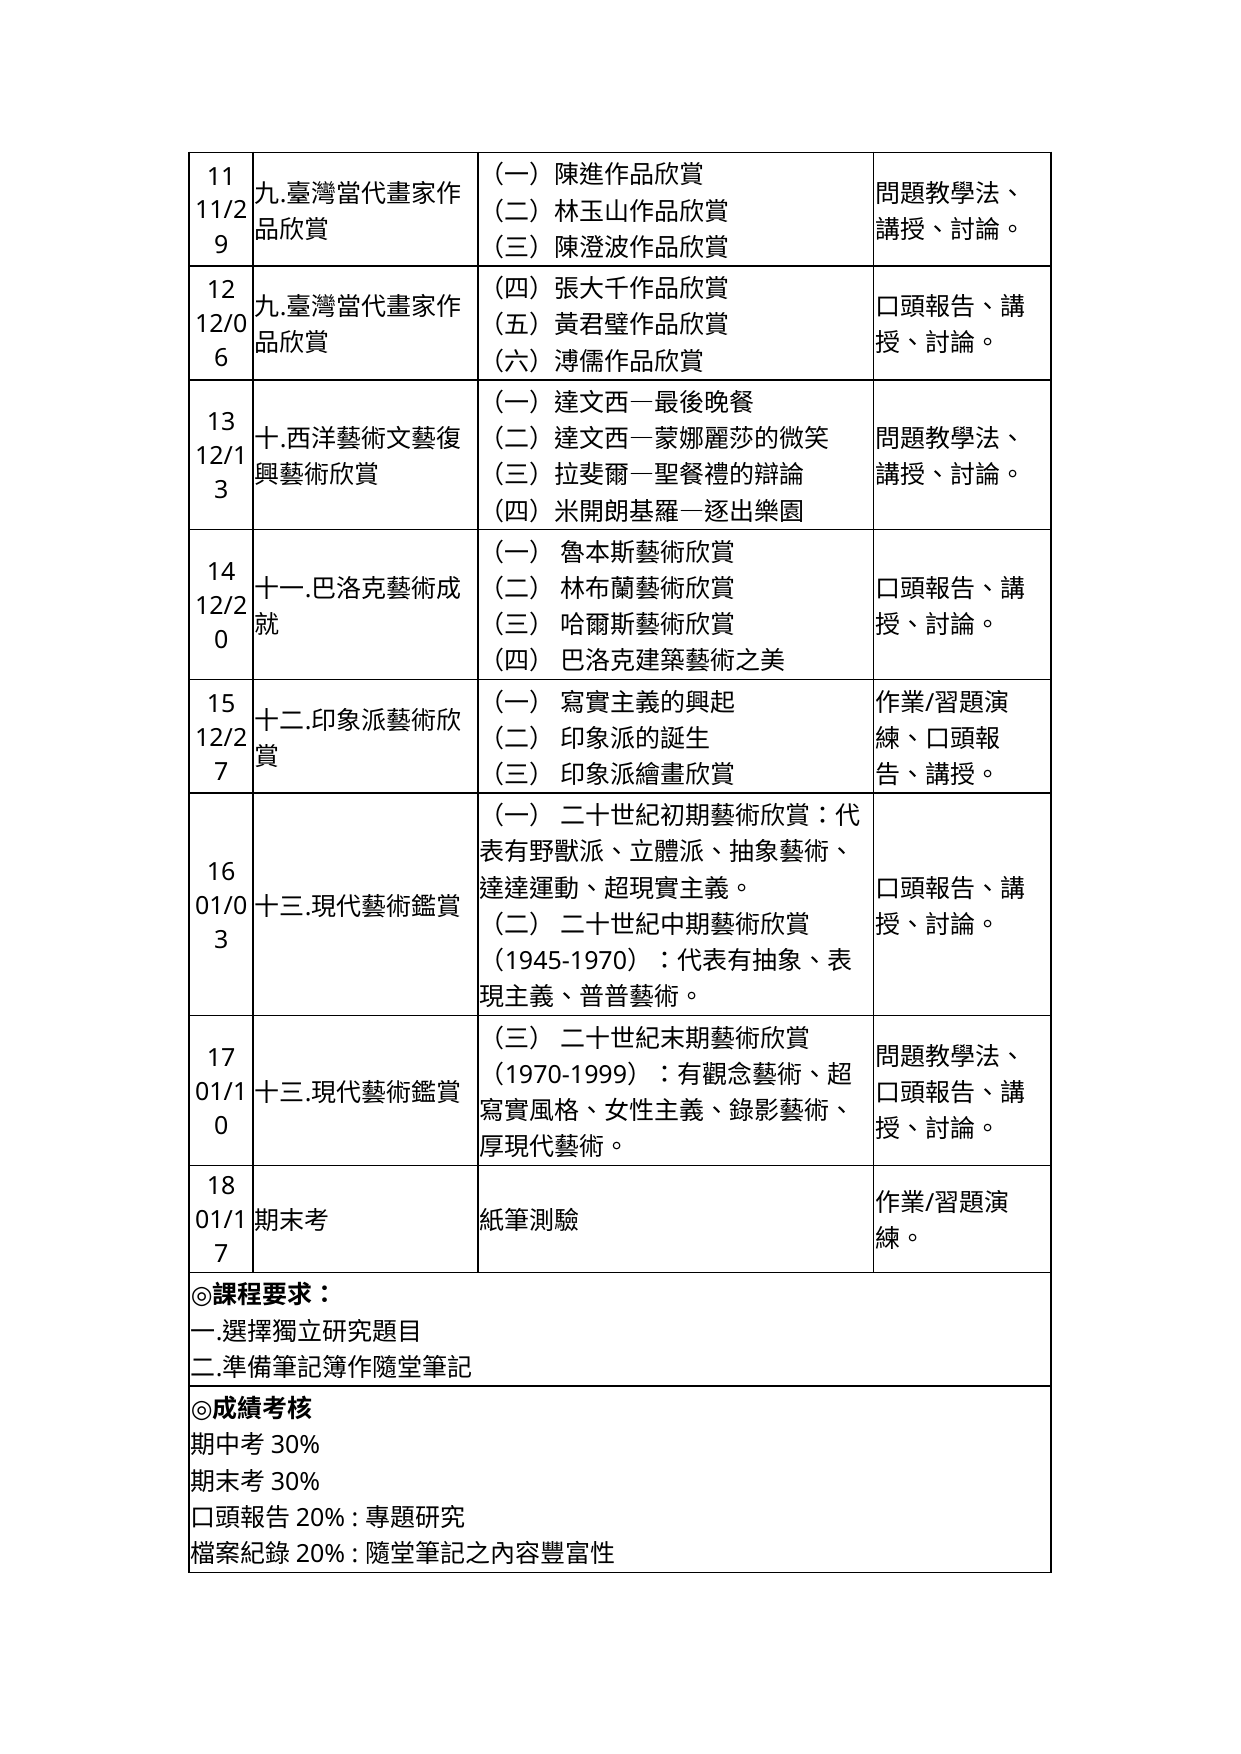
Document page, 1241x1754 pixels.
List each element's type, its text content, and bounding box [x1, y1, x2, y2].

table_cell 問題教學法、講授、討論。 [874, 381, 1050, 529]
table_cell 九.臺灣當代畫家作品欣賞 [254, 153, 477, 265]
table_cell 11 11/29 [190, 153, 252, 265]
table_cell （一） 魯本斯藝術欣賞 （二） 林布蘭藝術欣賞 （三） 哈爾斯藝術欣賞 （四） 巴洛克建築藝術之美 [479, 530, 873, 679]
table_cell 作業/習題演練、口頭報告、講授。 [874, 680, 1050, 792]
table_cell 13 12/13 [190, 381, 252, 529]
table_cell 期末考 [254, 1166, 477, 1272]
table_cell 口頭報告、講授、討論。 [874, 794, 1050, 1015]
table_cell 九.臺灣當代畫家作品欣賞 [254, 267, 477, 379]
table_cell 14 12/20 [190, 530, 252, 679]
table_cell （一）達文西—最後晚餐 （二）達文西—蒙娜麗莎的微笑 （三）拉斐爾—聖餐禮的辯論 （四）米開朗基羅—逐出樂園 [479, 381, 873, 529]
table_cell 作業/習題演練。 [874, 1166, 1050, 1272]
table_cell 17 01/10 [190, 1016, 252, 1164]
table_cell 口頭報告、講授、討論。 [874, 267, 1050, 379]
table_cell 十一.巴洛克藝術成就 [254, 530, 477, 679]
table_cell 18 01/17 [190, 1166, 252, 1272]
table_cell 十三.現代藝術鑑賞 [254, 794, 477, 1015]
table_cell 12 12/06 [190, 267, 252, 379]
table_cell （三） 二十世紀末期藝術欣賞（1970-1999）：有觀念藝術、超寫實風格、女性主義、錄影藝術、厚現代藝術。 [479, 1016, 873, 1164]
table_cell 問題教學法、講授、討論。 [874, 153, 1050, 265]
table_cell 問題教學法、口頭報告、講授、討論。 [874, 1016, 1050, 1164]
table_cell （一） 二十世紀初期藝術欣賞：代表有野獸派、立體派、抽象藝術、達達運動、超現實主義。 （二） 二十世紀中期藝術欣賞（1945-1970）：代表有抽象、表現主義、普普藝術。 [479, 794, 873, 1015]
table_cell （一）陳進作品欣賞 （二）林玉山作品欣賞 （三）陳澄波作品欣賞 [479, 153, 873, 265]
table_cell 口頭報告、講授、討論。 [874, 530, 1050, 679]
table_cell 15 12/27 [190, 680, 252, 792]
table_cell ◎課程要求： 一.選擇獨立研究題目 二.準備筆記簿作隨堂筆記 [190, 1273, 1050, 1385]
table_cell （一） 寫實主義的興起 （二） 印象派的誕生 （三） 印象派繪畫欣賞 [479, 680, 873, 792]
table_cell 16 01/03 [190, 794, 252, 1015]
table_cell 紙筆測驗 [479, 1166, 873, 1272]
table_cell 十.西洋藝術文藝復興藝術欣賞 [254, 381, 477, 529]
table_cell （四）張大千作品欣賞 （五）黃君璧作品欣賞 （六）溥儒作品欣賞 [479, 267, 873, 379]
table_cell 十二.印象派藝術欣賞 [254, 680, 477, 792]
table_cell 十三.現代藝術鑑賞 [254, 1016, 477, 1164]
table_cell ◎成績考核 期中考30% 期末考30% 口頭報告20% : 專題研究 檔案紀錄20% : 隨堂筆記之內容豐富性 [190, 1387, 1050, 1571]
